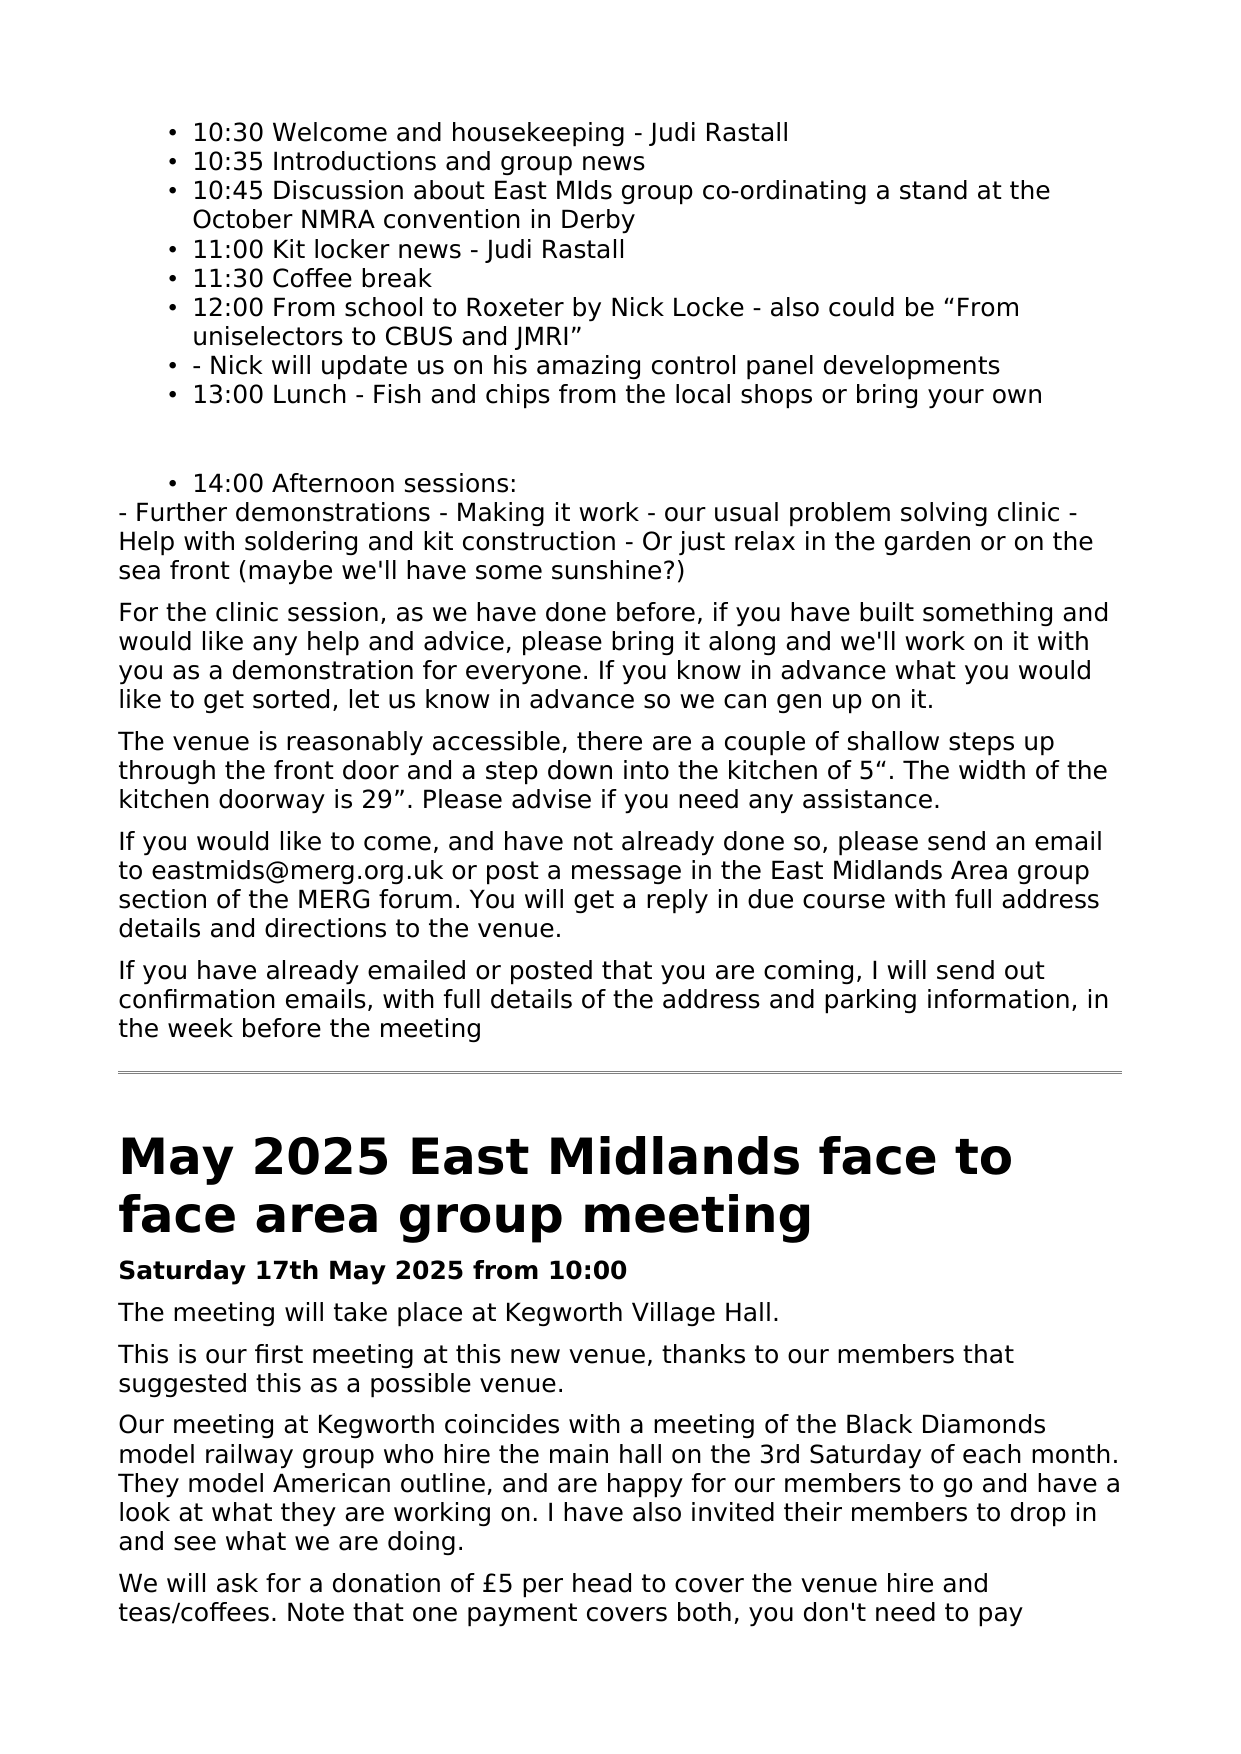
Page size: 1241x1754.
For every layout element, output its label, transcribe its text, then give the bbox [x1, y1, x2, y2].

text - Further demonstrations - Making it work - our usual problem solving clinic - Help with soldering and kit construction - Or just relax in the garden or on the sea front (maybe we'll have some sunshine?) [118, 498, 1122, 585]
text Saturday 17th May 2025 from 10:00 [118, 1257, 1122, 1286]
list 13:00 Lunch - Fish and chips from the local shops or bring your own [177, 381, 1122, 410]
text We will ask for a donation of £5 per head to cover the venue hire and teas/coffees. Note that one payment covers both, you don't need to pay [118, 1569, 1122, 1627]
list 10:45 Discussion about East MIds group co-ordinating a stand at the October NMRA convention in Derby [177, 176, 1122, 235]
text If you have already emailed or posted that you are coming, I will send out confirmation emails, with full details of the address and parking information, in the week before the meeting [118, 956, 1122, 1044]
text For the clinic session, as we have done before, if you have built something and would like any help and advice, please bring it along and we'll work on it with you as a demonstration for everyone. If you know in advance what you would like to get sorted, let us know in advance so we can gen up on it. [118, 598, 1122, 714]
list 10:30 Welcome and housekeeping - Judi Rastall [177, 118, 1122, 147]
list 11:30 Coffee break [177, 264, 1122, 293]
list 12:00 From school to Roxeter by Nick Locke - also could be “From uniselectors to CBUS and JMRI” [177, 293, 1122, 351]
text The venue is reasonably accessible, there are a couple of shallow steps up through the front door and a step down into the kitchen of 5“. The width of the kitchen doorway is 29”. Please advise if you need any assistance. [118, 727, 1122, 814]
text The meeting will take place at Kegworth Village Hall. [118, 1298, 1122, 1327]
subtitle May 2025 East Midlands face to face area group meeting [118, 1128, 1122, 1244]
list - Nick will update us on his amazing control panel developments [177, 351, 1122, 381]
text This is our first meeting at this new venue, thanks to our members that suggested this as a possible venue. [118, 1340, 1122, 1398]
list 10:35 Introductions and group news [177, 147, 1122, 176]
text If you would like to come, and have not already done so, please send an email to eastmids@merg.org.uk or post a message in the East Midlands Area group section of the MERG forum. You will get a reply in due course with full address details and directions to the venue. [118, 827, 1122, 944]
list 14:00 Afternoon sessions: [177, 469, 1122, 498]
text Our meeting at Kegworth coincides with a meeting of the Black Diamonds model railway group who hire the main hall on the 3rd Saturday of each month. They model American outline, and are happy for our members to go and have a look at what they are working on. I have also invited their members to drop in and see what we are doing. [118, 1411, 1122, 1557]
list 11:00 Kit locker news - Judi Rastall [177, 235, 1122, 264]
